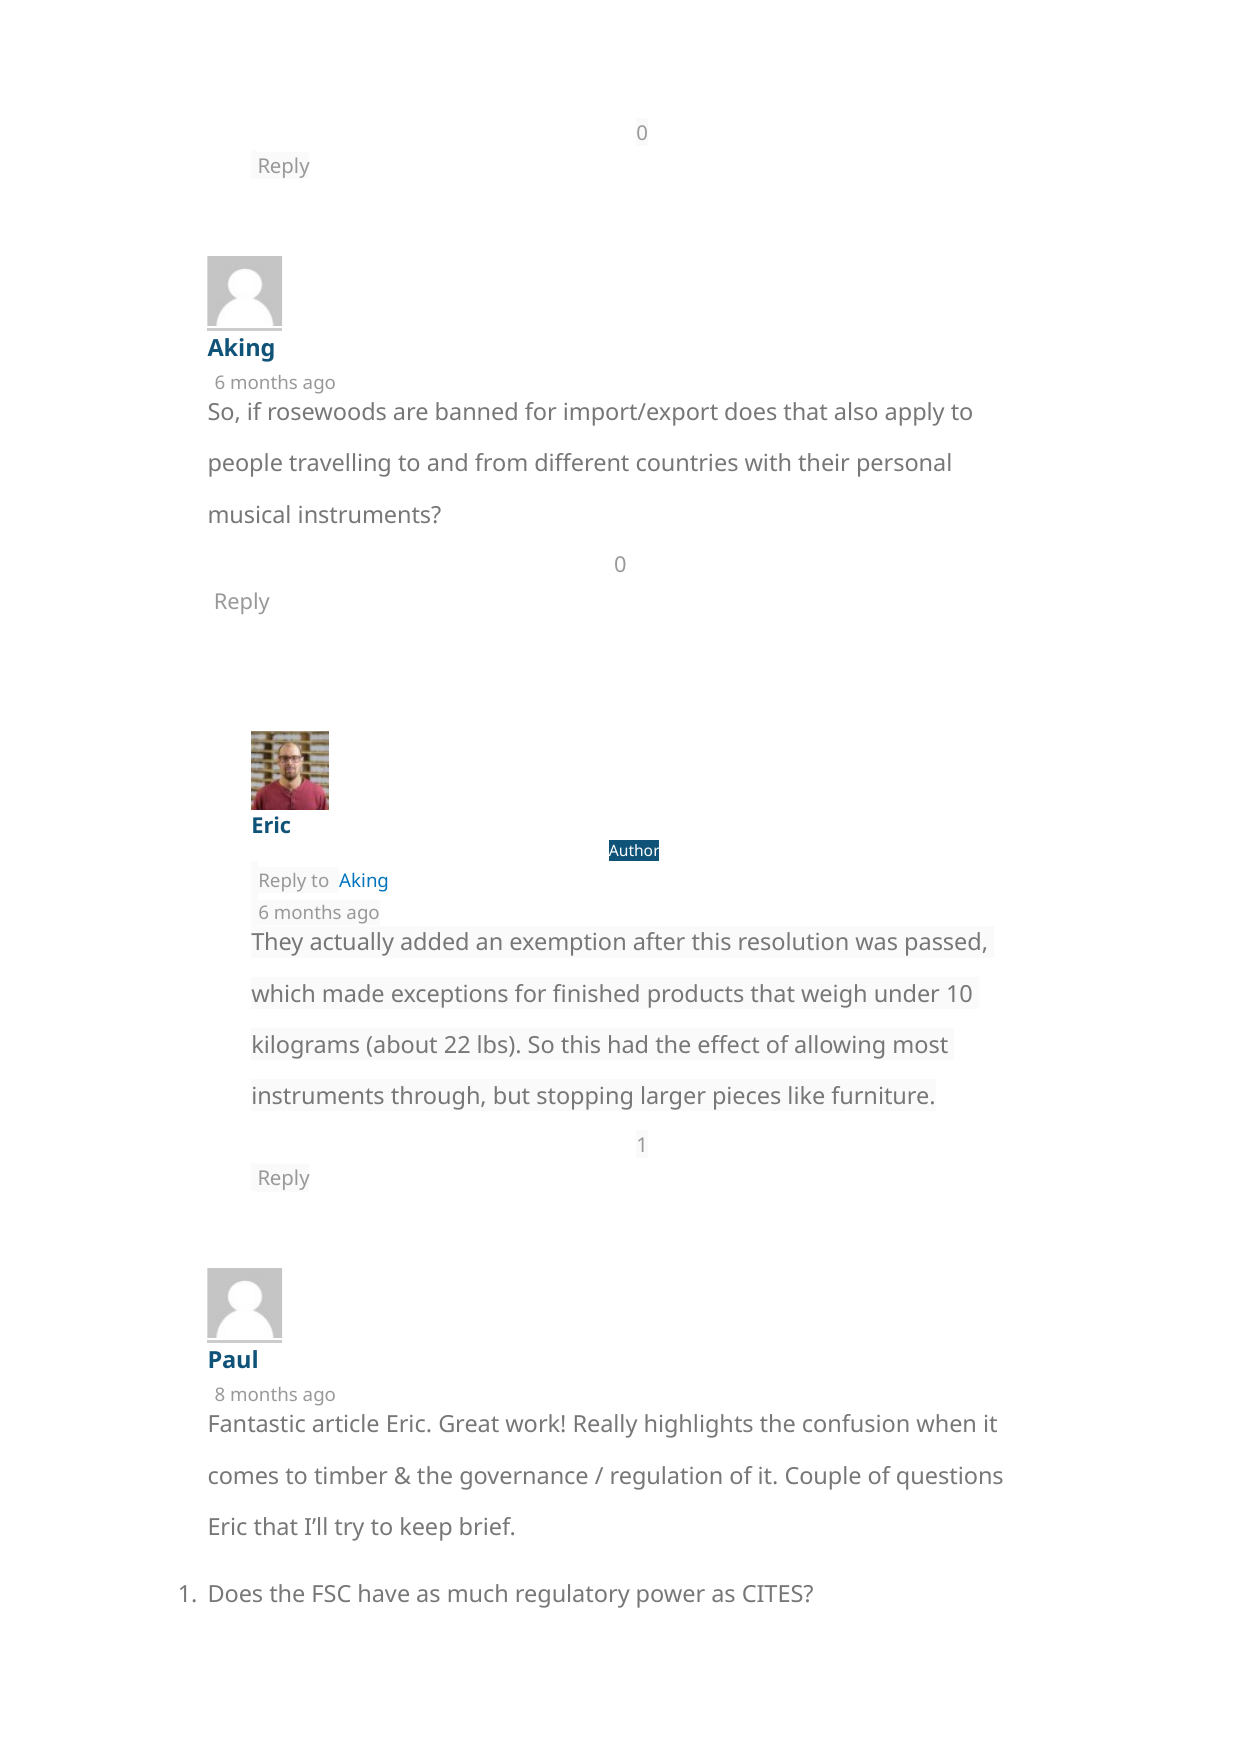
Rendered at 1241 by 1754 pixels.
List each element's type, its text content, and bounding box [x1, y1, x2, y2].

picture [207, 1268, 283, 1338]
text 6 months ago [251, 893, 1027, 926]
text 1 [251, 1130, 1033, 1158]
list Does the FSC have as much regulatory power as CITES? [207, 1577, 1033, 1609]
text They actually added an exemption after this resolution was passed, which made exceptions for finished products that weigh under 10 kilograms (about 22 lbs). So this had the effect of allowing most instruments through, but stopping larger pieces like furniture. [251, 926, 1033, 1111]
picture [207, 256, 283, 326]
text Reply [251, 1162, 1033, 1192]
text 6 months ago [207, 363, 1027, 396]
text 0 [251, 118, 1033, 146]
text Author [251, 840, 1017, 861]
text 0 [207, 549, 1033, 579]
text Fantastic article Eric. Great work! Really highlights the confusion when it comes to timber & the governance / regulation of it. Couple of questions Eric that I’ll try to keep brief. [207, 1408, 1033, 1542]
text Reply [207, 583, 1033, 616]
text So, if rosewoods are banned for import/export does that also apply to people travelling to and from different countries with their personal musical instruments? [207, 396, 1033, 530]
text Reply [251, 150, 1033, 179]
picture [251, 731, 329, 810]
text Paul [207, 1343, 1025, 1375]
text Reply to Aking [251, 861, 1033, 893]
text Eric [251, 810, 1017, 840]
text 8 months ago [207, 1375, 1027, 1408]
text Aking [207, 331, 1025, 363]
